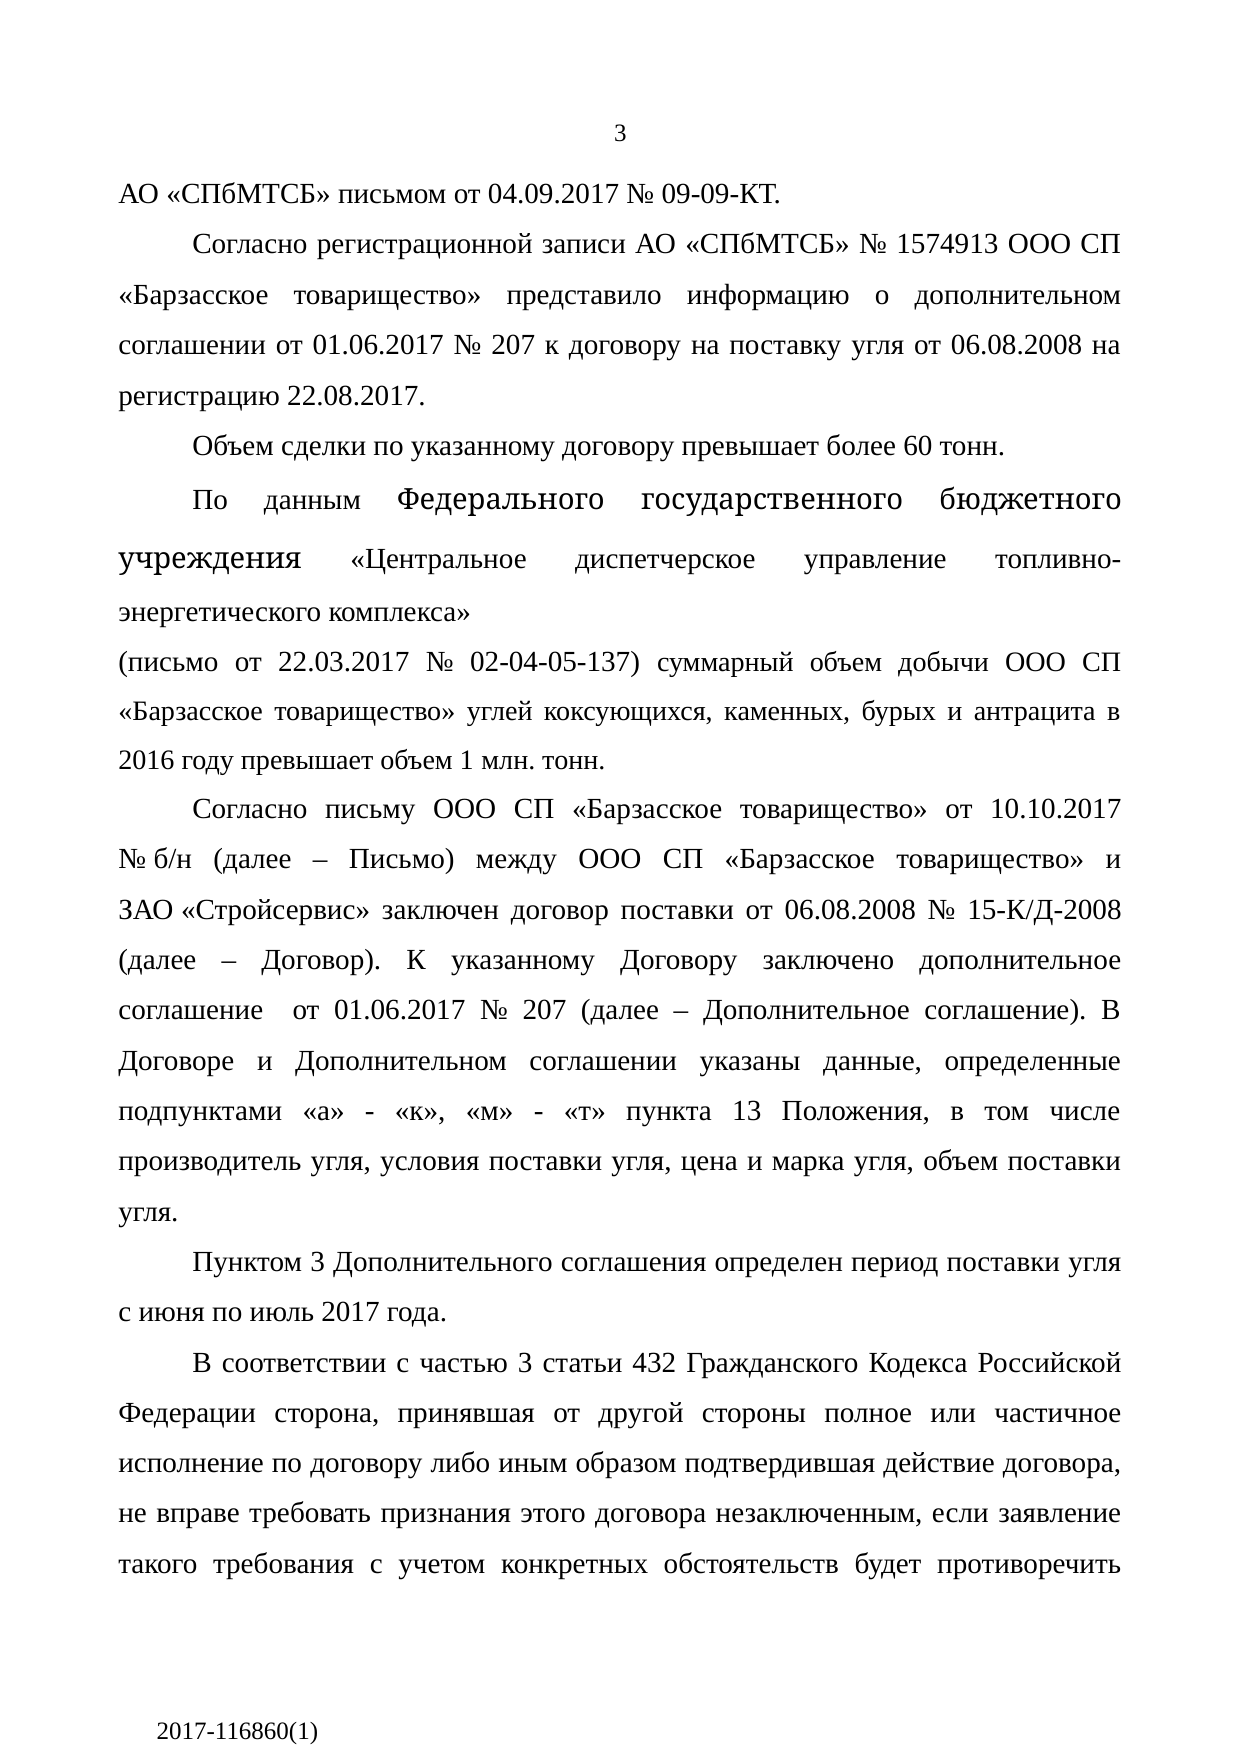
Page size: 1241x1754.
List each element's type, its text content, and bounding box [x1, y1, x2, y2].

text В соответствии с частью 3 статьи 432 Гражданского Кодекса Российской Федерации сторона, принявшая от другой стороны полное или частичное исполнение по договору либо иным образом подтвердившая действие договора, не вправе требовать признания этого договора незаключенным, если заявление такого требования с учетом конкретных обстоятельств будет противоречить [118, 1345, 1122, 1579]
text Согласно регистрационной записи АО «СПбМТСБ» № 1574913 ООО СП «Барзасское товарищество» представило информацию о дополнительном соглашении от 01.06.2017 № 207 к договору на поставку угля от 06.08.2008 на регистрацию 22.08.2017. [118, 227, 1122, 411]
text Объем сделки по указанному договору превышает более 60 тонн. [118, 428, 1122, 461]
text По данным Федерального государственного бюджетного учреждения «Центральное диспетчерское управление топливно-энергетического комплекса» [118, 478, 1122, 628]
text Согласно письму ООО СП «Барзасское товарищество» от 10.10.2017 № б/н (далее – Письмо) между ООО СП «Барзасское товарищество» и ЗАО «Стройсервис» заключен договор поставки от 06.08.2008 № 15-К/Д-2008 (далее – Договор). К указанному Договору заключено дополнительное соглашение от 01.06.2017 № 207 (далее – Дополнительное соглашение). В Договоре и Дополнительном соглашении указаны данные, определенные подпунктами «а» - «к», «м» - «т» пункта 13 Положения, в том числе производитель угля, условия поставки угля, цена и марка угля, объем поставки угля. [118, 791, 1122, 1227]
text АО «СПбМТСБ» письмом от 04.09.2017 № 09-09-КТ. [118, 176, 1122, 210]
text Пунктом 3 Дополнительного соглашения определен период поставки угля с июня по июль 2017 года. [118, 1244, 1122, 1328]
text (письмо от 22.03.2017 № 02-04-05-137) суммарный объем добычи ООО СП «Барзасское товарищество» углей коксующихся, каменных, бурых и антрацита в 2016 году превышает объем 1 млн. тонн. [118, 644, 1122, 775]
